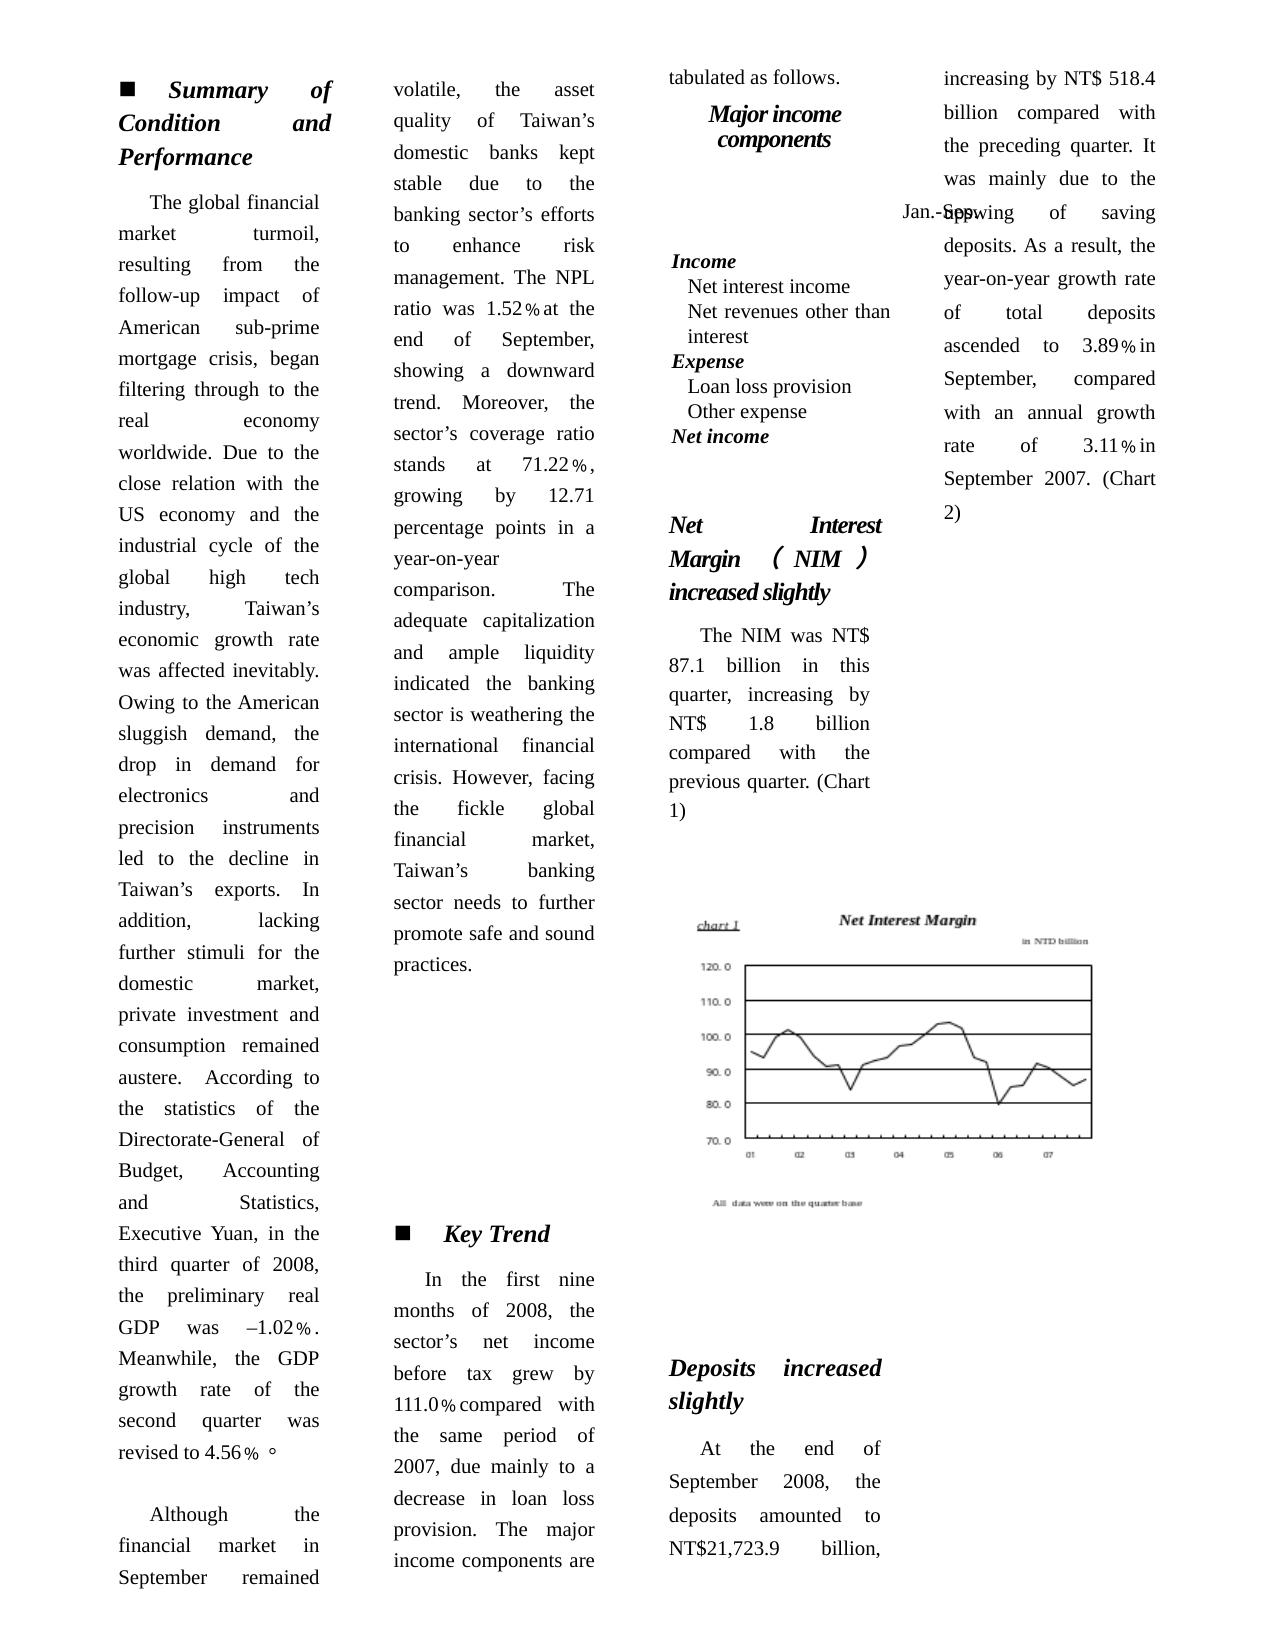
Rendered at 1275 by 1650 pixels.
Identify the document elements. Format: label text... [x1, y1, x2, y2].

text tabulated as follows. [668, 59, 870, 90]
text At the end of September 2008, the deposits amounted to NT$21,723.9 billion, increasing by NT$ 518.4 billion compared with the preceding quarter. It was mainly due to the upswing of saving deposits. As a result, the year-on-year growth rate of total deposits ascended to 3.89﹪in September, compared with an annual growth rate of 3.11﹪in September 2007. (Chart 2) [668, 1429, 881, 1562]
text volatile, the asset quality of Taiwan’s domestic banks kept stable due to the banking sector’s efforts to enhance risk management. The NPL ratio was 1.52﹪at the end of September, showing a downward trend. Moreover, the sector’s coverage ratio stands at 71.22﹪, growing by 12.71 percentage points in a year-on-year comparison. The adequate capitalization and ample liquidity indicated the banking sector is weathering the international financial crisis. However, facing the fickle global financial market, Taiwan’s banking sector needs to further promote safe and sound practices. [393, 72, 595, 978]
text At the end of September 2008, the deposits amounted to NT$21,723.9 billion, increasing by NT$ 518.4 billion compared with the preceding quarter. It was mainly due to the upswing of saving deposits. As a result, the year-on-year growth rate of total deposits ascended to 3.89﹪in September, compared with an annual growth rate of 3.11﹪in September 2007. (Chart 2) [943, 59, 1156, 526]
table_cell Net interest income [669, 274, 893, 299]
subtitle Key Trend [393, 1215, 602, 1249]
table_cell 261.9 [894, 274, 913, 299]
table_cell [894, 349, 913, 374]
text Although the financial market in September remained [118, 1497, 319, 1590]
text Major income components [668, 103, 882, 153]
table_cell Jan.-Sep. 2007 [894, 199, 913, 249]
table_header [669, 165, 893, 199]
text The global financial market turmoil, resulting from the follow-up impact of American sub-prime mortgage crisis, began filtering through to the real economy worldwide. Due to the close relation with the US economy and the industrial cycle of the global high tech industry, Taiwan’s economic growth rate was affected inevitably. Owing to the American sluggish demand, the drop in demand for electronics and precision instruments led to the decline in Taiwan’s exports. In addition, lacking further stimuli for the domestic market, private investment and consumption remained austere. According to the statistics of the Directorate-General of Budget, Accounting and Statistics, Executive Yuan, in the third quarter of 2008, the preliminary real GDP was –1.02﹪. Meanwhile, the GDP growth rate of the second quarter was revised to 4.56﹪。 [118, 184, 319, 1465]
table_cell Income [669, 249, 893, 274]
table_cell Expense [669, 349, 893, 374]
table_cell Other expense [669, 399, 893, 424]
table_cell [894, 249, 913, 274]
table_cell Net revenues other than interest [669, 299, 893, 349]
text Deposits increased slightly [668, 1350, 882, 1416]
table_cell [669, 199, 893, 249]
table_cell 94.4 [894, 374, 913, 399]
table_header NT$ billion [894, 165, 913, 199]
subtitle Summary of Condition and Performance [118, 72, 331, 172]
table_cell 28.1 [894, 424, 913, 449]
table_cell Loan loss provision [669, 374, 893, 399]
table_cell 101.8 [894, 299, 913, 349]
text In the first nine months of 2008, the sector’s net income before tax grew by 111.0﹪compared with the same period of 2007, due mainly to a decrease in loan loss provision. The major income components are [393, 1261, 595, 1574]
table_cell 241.2 [894, 399, 913, 424]
table_cell Net income [669, 424, 893, 449]
text Net Interest Margin（NIM） increased slightly [668, 507, 882, 607]
text The NIM was NT$ 87.1 billion in this quarter, increasing by NT$ 1.8 billion compared with the previous quarter. (Chart 1) [668, 619, 870, 824]
